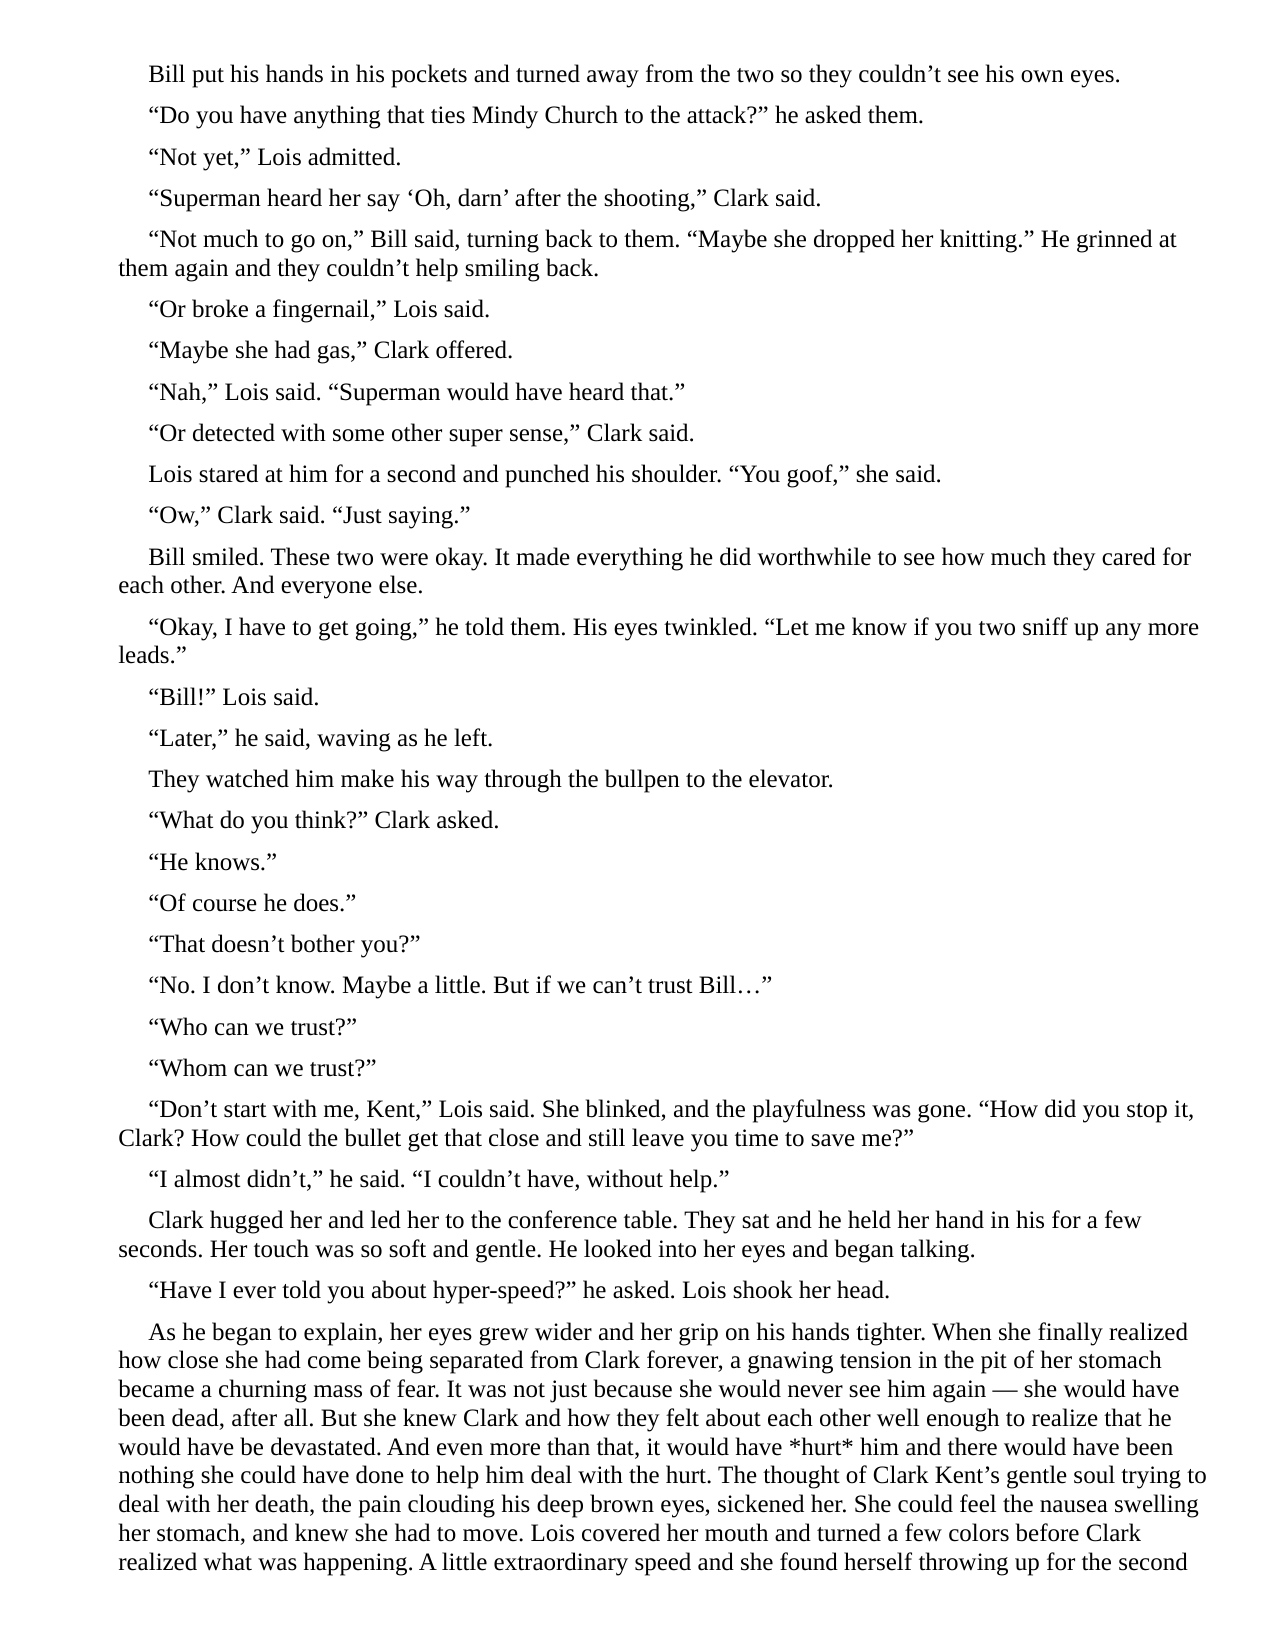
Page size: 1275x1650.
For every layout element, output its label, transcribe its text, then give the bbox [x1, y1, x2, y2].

text “Bill!” Lois said. [118, 682, 1216, 710]
text “Of course he does.” [118, 888, 1216, 917]
text “Do you have anything that ties Mindy Church to the attack?” he asked them. [118, 100, 1216, 129]
text Clark hugged her and led her to the conference table. They sat and he held her hand in his for a few seconds. Her touch was so soft and gentle. He looked into her eyes and began talking. [118, 1205, 1216, 1263]
text “Later,” he said, waving as he left. [118, 723, 1216, 752]
text “Or detected with some other super sense,” Clark said. [118, 418, 1216, 447]
text “No. I don’t know. Maybe a little. But if we can’t trust Bill…” [118, 970, 1216, 999]
text “Maybe she had gas,” Clark offered. [118, 335, 1216, 364]
text “Or broke a fingernail,” Lois said. [118, 294, 1216, 323]
text “Who can we trust?” [118, 1012, 1216, 1040]
text “Superman heard her say ‘Oh, darn’ after the shooting,” Clark said. [118, 183, 1216, 212]
text “Ow,” Clark said. “Just saying.” [118, 500, 1216, 529]
text “Nah,” Lois said. “Superman would have heard that.” [118, 377, 1216, 405]
text “Whom can we trust?” [118, 1053, 1216, 1082]
text As he began to explain, her eyes grew wider and her grip on his hands tighter. When she finally realized how close she had come being separated from Clark forever, a gnawing tension in the pit of her stomach became a churning mass of fear. It was not just because she would never see him again — she would have been dead, after all. But she knew Clark and how they felt about each other well enough to realize that he would have be devastated. And even more than that, it would have *hurt* him and there would have been nothing she could have done to help him deal with the hurt. The thought of Clark Kent’s gentle soul trying to deal with her death, the pain clouding his deep brown eyes, sickened her. She could feel the nausea swelling her stomach, and knew she had to move. Lois covered her mouth and turned a few colors before Clark realized what was happening. A little extraordinary speed and she found herself throwing up for the second [118, 1317, 1216, 1575]
text They watched him make his way through the bullpen to the elevator. [118, 764, 1216, 793]
text “That doesn’t bother you?” [118, 929, 1216, 958]
text “Okay, I have to get going,” he told them. His eyes twinkled. “Let me know if you two sniff up any more leads.” [118, 612, 1216, 669]
text “Not yet,” Lois admitted. [118, 142, 1216, 170]
text Lois stared at him for a second and punched his shoulder. “You goof,” she said. [118, 459, 1216, 488]
text “He knows.” [118, 847, 1216, 875]
text “Not much to go on,” Bill said, turning back to them. “Maybe she dropped her knitting.” He grinned at them again and they couldn’t help smiling back. [118, 224, 1216, 282]
text “I almost didn’t,” he said. “I couldn’t have, without help.” [118, 1164, 1216, 1193]
text Bill smiled. These two were okay. It made everything he did worthwhile to see how much they cared for each other. And everyone else. [118, 542, 1216, 599]
text “Don’t start with me, Kent,” Lois said. She blinked, and the playfulness was gone. “How did you stop it, Clark? How could the bullet get that close and still leave you time to save me?” [118, 1094, 1216, 1152]
text “Have I ever told you about hyper-speed?” he asked. Lois shook her head. [118, 1275, 1216, 1304]
text Bill put his hands in his pockets and turned away from the two so they couldn’t see his own eyes. [118, 59, 1216, 88]
text “What do you think?” Clark asked. [118, 805, 1216, 834]
